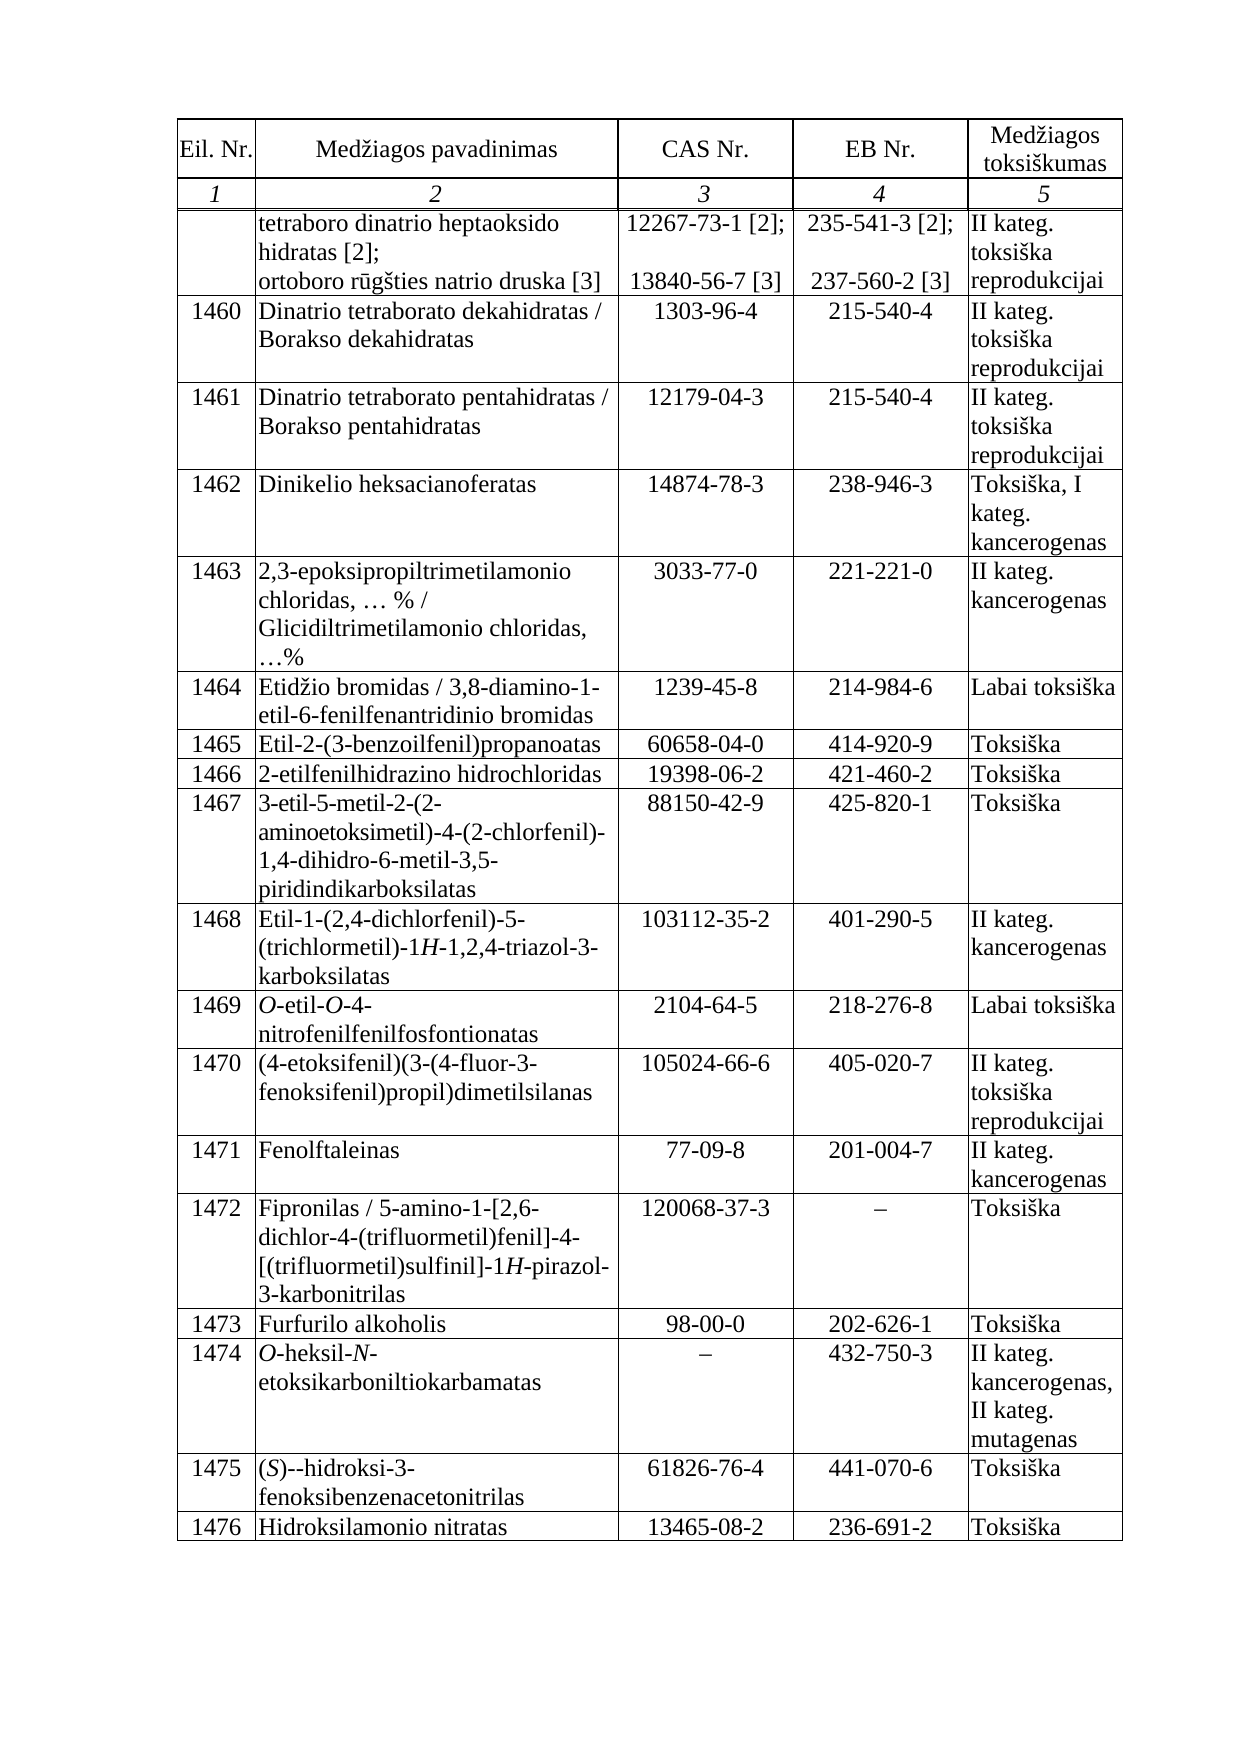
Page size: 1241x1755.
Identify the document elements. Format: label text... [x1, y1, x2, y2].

table_cell O-heksil-N-etoksikarboniltiokarbamatas [256, 1339, 618, 1453]
table_cell 1470 [178, 1049, 255, 1135]
table_cell Toksiška, I kateg. kancerogenas [969, 470, 1122, 556]
table_cell Labai toksiška [969, 672, 1122, 729]
table_cell 3-etil-5-metil-2-(2-aminoetoksimetil)-4-(2-chlorfenil)-1,4-dihidro-6-metil-3,5-piridindikarboksilatas [256, 789, 618, 903]
table_cell 1465 [178, 730, 255, 758]
table_header CAS Nr. [619, 120, 792, 177]
table_cell 14874-78-3 [619, 470, 793, 556]
table_cell 215-540-4 [794, 296, 968, 382]
table_cell 2 [256, 179, 617, 207]
table_cell 61826-76-4 [619, 1454, 793, 1511]
table_cell 401-290-5 [794, 904, 968, 990]
table_cell II kateg. toksiška reprodukcijai [969, 383, 1122, 469]
table_cell Toksiška [969, 759, 1122, 788]
table_cell 103112-35-2 [619, 904, 793, 990]
table_cell 215-540-4 [794, 383, 968, 469]
table_cell 98-00-0 [619, 1309, 793, 1337]
table_cell Labai toksiška [969, 991, 1122, 1048]
table_cell Etil-2-(3-benzoilfenil)propanoatas [256, 730, 618, 758]
table_cell 1473 [178, 1309, 255, 1337]
table_cell 5 [969, 179, 1122, 207]
table_cell 1476 [178, 1512, 255, 1540]
table_cell Toksiška [969, 789, 1122, 903]
table_cell Furfurilo alkoholis [256, 1309, 618, 1337]
table_cell 1474 [178, 1339, 255, 1453]
table_cell 1462 [178, 470, 255, 556]
table_cell 2104-64-5 [619, 991, 793, 1048]
table_cell – [794, 1194, 968, 1308]
table_cell 405-020-7 [794, 1049, 968, 1135]
table_cell – [619, 1339, 793, 1453]
table_cell Toksiška [969, 730, 1122, 758]
table_header EB Nr. [794, 120, 967, 177]
table_cell Toksiška [969, 1194, 1122, 1308]
table_cell 1460 [178, 296, 255, 382]
table_cell 2-etilfenilhidrazino hidrochloridas [256, 759, 618, 788]
table_cell 218-276-8 [794, 991, 968, 1048]
table_cell 1467 [178, 789, 255, 903]
table_cell 1472 [178, 1194, 255, 1308]
table_cell [178, 211, 255, 295]
table_cell 441-070-6 [794, 1454, 968, 1511]
table_cell II kateg. kancerogenas [969, 557, 1122, 671]
table_cell 2,3-epoksipropiltrimetilamonio chloridas, … % / Glicidiltrimetilamonio chloridas, …% [256, 557, 618, 671]
table_cell 77-09-8 [619, 1136, 793, 1193]
table_cell 1461 [178, 383, 255, 469]
table_cell 421-460-2 [794, 759, 968, 788]
table_cell 105024-66-6 [619, 1049, 793, 1135]
table_cell 13840-56-7 [3] [619, 266, 793, 295]
table_cell 1239-45-8 [619, 672, 793, 729]
table_cell Toksiška [969, 1454, 1122, 1511]
table_cell II kateg. kancerogenas [969, 904, 1122, 990]
table_cell II kateg. kancerogenas, II kateg. mutagenas [969, 1339, 1122, 1453]
table_cell II kateg. kancerogenas [969, 1136, 1122, 1193]
table_cell Dinatrio tetraborato pentahidratas / Borakso pentahidratas [256, 383, 618, 469]
table_cell 425-820-1 [794, 789, 968, 903]
table_cell O-etil-O-4-nitrofenilfenilfosfontionatas [256, 991, 618, 1048]
table_cell 414-920-9 [794, 730, 968, 758]
table_cell 214-984-6 [794, 672, 968, 729]
table_cell 3 [619, 179, 792, 207]
table_cell 202-626-1 [794, 1309, 968, 1337]
table_cell 3033-77-0 [619, 557, 793, 671]
table_header Eil. Nr. [178, 120, 255, 177]
table_cell 19398-06-2 [619, 759, 793, 788]
table_cell 12267-73-1 [2]; [619, 211, 793, 266]
table_cell 120068-37-3 [619, 1194, 793, 1308]
table_cell Hidroksilamonio nitratas [256, 1512, 618, 1540]
table_cell 1463 [178, 557, 255, 671]
table_cell (4-etoksifenil)(3-(4-fluor-3-fenoksifenil)propil)dimetilsilanas [256, 1049, 618, 1135]
table_cell Etidžio bromidas / 3,8-diamino-1-etil-6-fenilfenantridinio bromidas [256, 672, 618, 729]
table_cell Dinatrio tetraborato dekahidratas / Borakso dekahidratas [256, 296, 618, 382]
table_cell (S)-α-hidroksi-3-fenoksibenzenacetonitrilas [256, 1454, 618, 1511]
table_cell 201-004-7 [794, 1136, 968, 1193]
table_cell 237-560-2 [3] [794, 266, 968, 295]
table_cell 60658-04-0 [619, 730, 793, 758]
table_cell Fenolftaleinas [256, 1136, 618, 1193]
table_cell 432-750-3 [794, 1339, 968, 1453]
table_cell 1468 [178, 904, 255, 990]
table_header Medžiagos pavadinimas [256, 120, 617, 177]
table_cell 1303-96-4 [619, 296, 793, 382]
table_cell 235-541-3 [2]; [794, 211, 968, 266]
table_cell 12179-04-3 [619, 383, 793, 469]
table_cell 238-946-3 [794, 470, 968, 556]
table_cell 1469 [178, 991, 255, 1048]
table_cell 88150-42-9 [619, 789, 793, 903]
table_cell Toksiška [969, 1512, 1122, 1540]
table_cell tetraboro dinatrio heptaoksido hidratas [2]; [256, 211, 618, 266]
table_cell 221-221-0 [794, 557, 968, 671]
table_cell Dinikelio heksacianoferatas [256, 470, 618, 556]
table_cell 1475 [178, 1454, 255, 1511]
table_cell 1466 [178, 759, 255, 788]
table_header Medžiagos toksiškumas [969, 120, 1122, 177]
table_cell 4 [794, 179, 967, 207]
table_cell 1471 [178, 1136, 255, 1193]
table_cell 1 [178, 179, 255, 207]
table_cell 13465-08-2 [619, 1512, 793, 1540]
table_cell II kateg. toksiška reprodukcijai [969, 1049, 1122, 1135]
table_cell ortoboro rūgšties natrio druska [3] [256, 266, 618, 295]
table_cell Toksiška [969, 1309, 1122, 1337]
table_cell 236-691-2 [794, 1512, 968, 1540]
table_cell Fipronilas / 5-amino-1-[2,6-dichlor-4-(trifluormetil)fenil]-4-[(trifluormetil)sulfinil]-1H-pirazol-3-karbonitrilas [256, 1194, 618, 1308]
table_cell II kateg. toksiška reprodukcijai [969, 296, 1122, 382]
table_cell 1464 [178, 672, 255, 729]
table_cell II kateg. toksiška reprodukcijai [969, 211, 1122, 295]
table_cell Etil-1-(2,4-dichlorfenil)-5-(trichlormetil)-1H-1,2,4-triazol-3-karboksilatas [256, 904, 618, 990]
